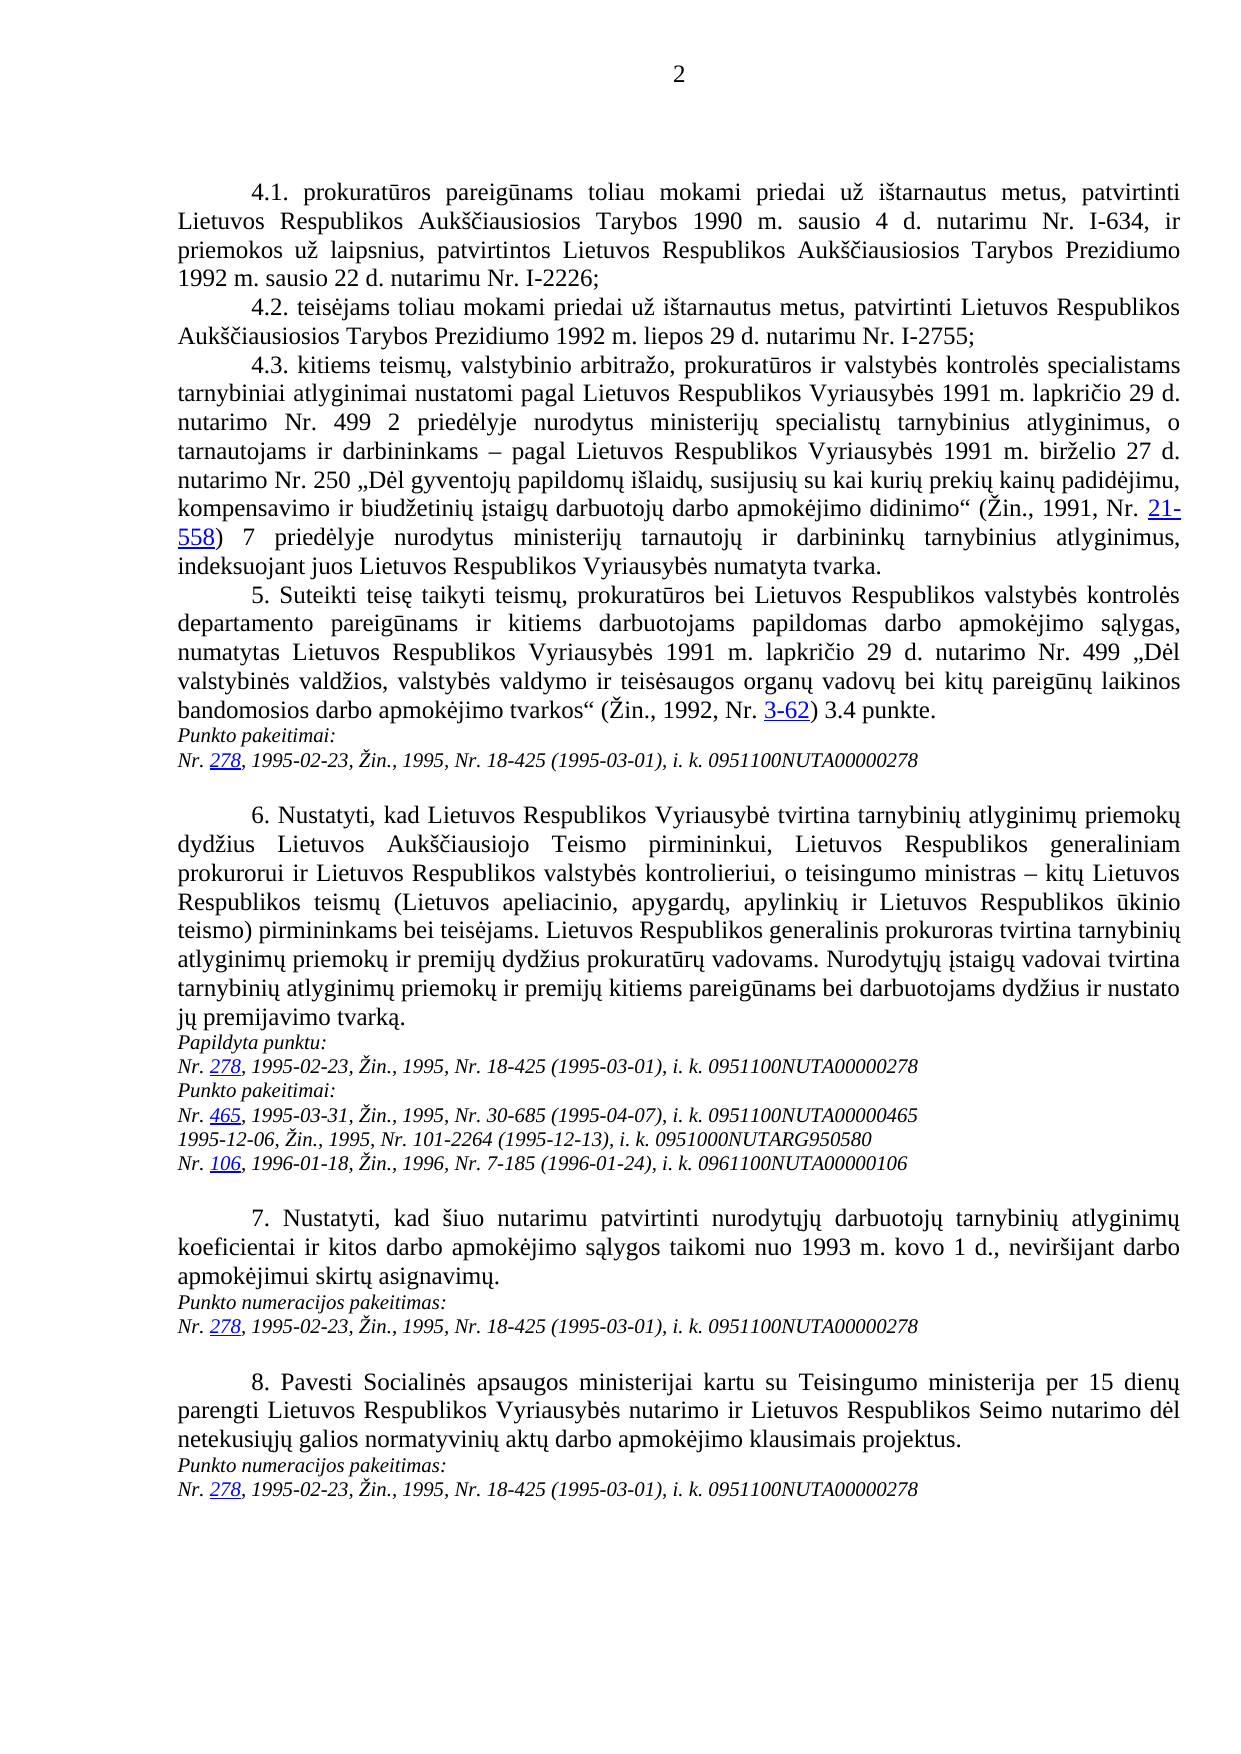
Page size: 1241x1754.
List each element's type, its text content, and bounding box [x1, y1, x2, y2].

text Punkto pakeitimai: [177, 1078, 1181, 1102]
text Punkto numeracijos pakeitimas: [177, 1453, 1181, 1477]
text 1995-12-06, Žin., 1995, Nr. 101-2264 (1995-12-13), i. k. 0951000NUTARG950580 [177, 1127, 1181, 1151]
text 5. Suteikti teisę taikyti teismų, prokuratūros bei Lietuvos Respublikos valstybės kontrolės departamento pareigūnams ir kitiems darbuotojams papildomas darbo apmokėjimo sąlygas, numatytas Lietuvos Respublikos Vyriausybės 1991 m. lapkričio 29 d. nutarimo Nr. 499 „Dėl valstybinės valdžios, valstybės valdymo ir teisėsaugos organų vadovų bei kitų pareigūnų laikinos bandomosios darbo apmokėjimo tvarkos“ (Žin., 1992, Nr. 3-62) 3.4 punkte. [177, 580, 1181, 723]
text Punkto pakeitimai: [177, 723, 1181, 747]
text Nr. 278, 1995-02-23, Žin., 1995, Nr. 18-425 (1995-03-01), i. k. 0951100NUTA00000278 [177, 1314, 1181, 1338]
text Nr. 465, 1995-03-31, Žin., 1995, Nr. 30-685 (1995-04-07), i. k. 0951100NUTA00000465 [177, 1102, 1181, 1127]
text Nr. 278, 1995-02-23, Žin., 1995, Nr. 18-425 (1995-03-01), i. k. 0951100NUTA00000278 [177, 1054, 1181, 1078]
text Punkto numeracijos pakeitimas: [177, 1290, 1181, 1314]
text Nr. 278, 1995-02-23, Žin., 1995, Nr. 18-425 (1995-03-01), i. k. 0951100NUTA00000278 [177, 1477, 1181, 1501]
text 6. Nustatyti, kad Lietuvos Respublikos Vyriausybė tvirtina tarnybinių atlyginimų priemokų dydžius Lietuvos Aukščiausiojo Teismo pirmininkui, Lietuvos Respublikos generaliniam prokurorui ir Lietuvos Respublikos valstybės kontrolieriui, o teisingumo ministras – kitų Lietuvos Respublikos teismų (Lietuvos apeliacinio, apygardų, apylinkių ir Lietuvos Respublikos ūkinio teismo) pirmininkams bei teisėjams. Lietuvos Respublikos generalinis prokuroras tvirtina tarnybinių atlyginimų priemokų ir premijų dydžius prokuratūrų vadovams. Nurodytųjų įstaigų vadovai tvirtina tarnybinių atlyginimų priemokų ir premijų kitiems pareigūnams bei darbuotojams dydžius ir nustato jų premijavimo tvarką. [177, 800, 1181, 1030]
text 4.1. prokuratūros pareigūnams toliau mokami priedai už ištarnautus metus, patvirtinti Lietuvos Respublikos Aukščiausiosios Tarybos 1990 m. sausio 4 d. nutarimu Nr. I-634, ir priemokos už laipsnius, patvirtintos Lietuvos Respublikos Aukščiausiosios Tarybos Prezidiumo 1992 m. sausio 22 d. nutarimu Nr. I-2226; [177, 177, 1181, 292]
text Papildyta punktu: [177, 1030, 1181, 1054]
text Nr. 106, 1996-01-18, Žin., 1996, Nr. 7-185 (1996-01-24), i. k. 0961100NUTA00000106 [177, 1151, 1181, 1175]
text 7. Nustatyti, kad šiuo nutarimu patvirtinti nurodytųjų darbuotojų tarnybinių atlyginimų koeficientai ir kitos darbo apmokėjimo sąlygos taikomi nuo 1993 m. kovo 1 d., neviršijant darbo apmokėjimui skirtų asignavimų. [177, 1203, 1181, 1290]
text 4.3. kitiems teismų, valstybinio arbitražo, prokuratūros ir valstybės kontrolės specialistams tarnybiniai atlyginimai nustatomi pagal Lietuvos Respublikos Vyriausybės 1991 m. lapkričio 29 d. nutarimo Nr. 499 2 priedėlyje nurodytus ministerijų specialistų tarnybinius atlyginimus, o tarnautojams ir darbininkams – pagal Lietuvos Respublikos Vyriausybės 1991 m. birželio 27 d. nutarimo Nr. 250 „Dėl gyventojų papildomų išlaidų, susijusių su kai kurių prekių kainų padidėjimu, kompensavimo ir biudžetinių įstaigų darbuotojų darbo apmokėjimo didinimo“ (Žin., 1991, Nr. 21-558) 7 priedėlyje nurodytus ministerijų tarnautojų ir darbininkų tarnybinius atlyginimus, indeksuojant juos Lietuvos Respublikos Vyriausybės numatyta tvarka. [177, 350, 1181, 580]
text Nr. 278, 1995-02-23, Žin., 1995, Nr. 18-425 (1995-03-01), i. k. 0951100NUTA00000278 [177, 747, 1181, 772]
text 4.2. teisėjams toliau mokami priedai už ištarnautus metus, patvirtinti Lietuvos Respublikos Aukščiausiosios Tarybos Prezidiumo 1992 m. liepos 29 d. nutarimu Nr. I-2755; [177, 292, 1181, 350]
text 8. Pavesti Socialinės apsaugos ministerijai kartu su Teisingumo ministerija per 15 dienų parengti Lietuvos Respublikos Vyriausybės nutarimo ir Lietuvos Respublikos Seimo nutarimo dėl netekusiųjų galios normatyvinių aktų darbo apmokėjimo klausimais projektus. [177, 1367, 1181, 1453]
